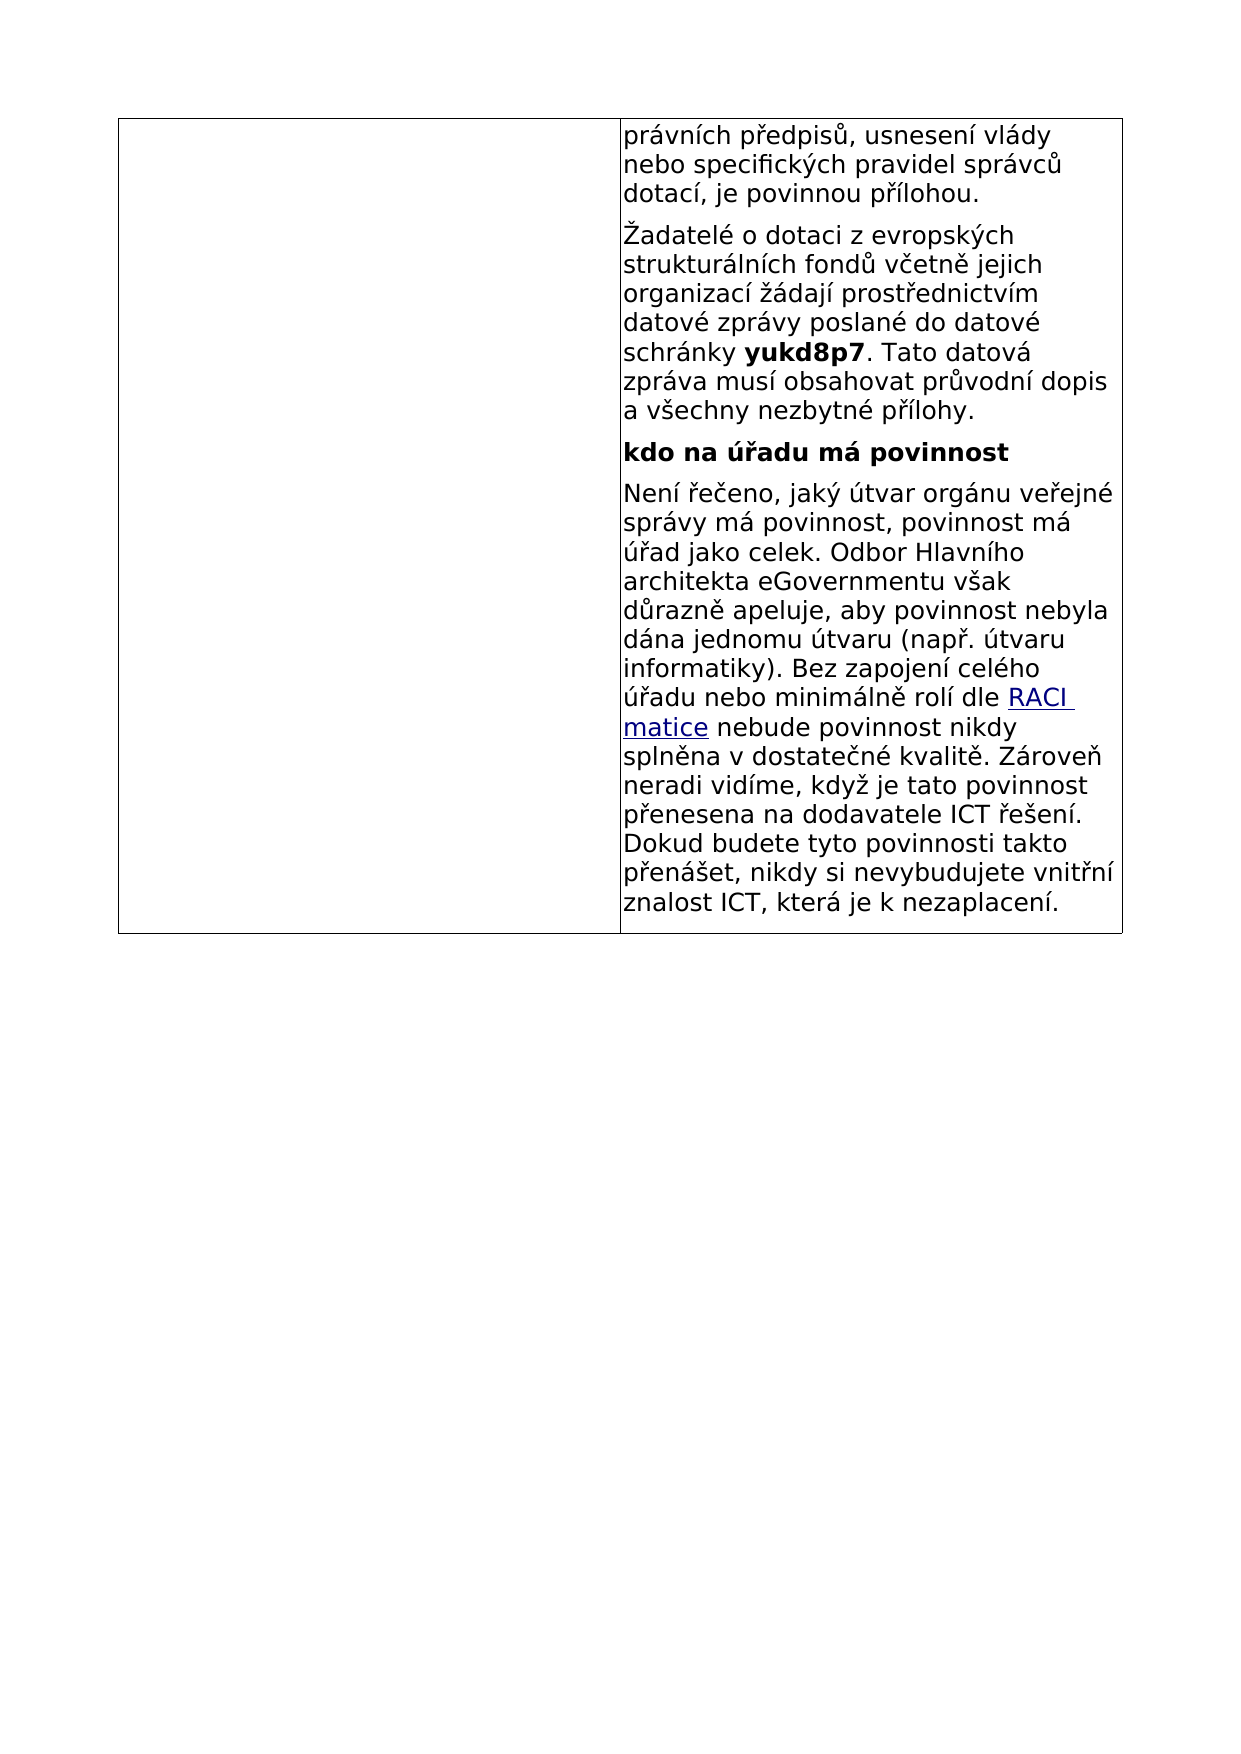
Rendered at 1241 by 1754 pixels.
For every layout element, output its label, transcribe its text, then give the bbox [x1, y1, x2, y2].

table_header [119, 119, 620, 932]
table_header právních předpisů, usnesení vlády nebo specifických pravidel správců dotací, je povinnou přílohou. Žadatelé o dotaci z evropských strukturálních fondů včetně jejich organizací žádají prostřednictvím datové zprávy poslané do datové schránky yukd8p7. Tato datová zpráva musí obsahovat průvodní dopis a všechny nezbytné přílohy. kdo na úřadu má povinnost Není řečeno, jaký útvar orgánu veřejné správy má povinnost, povinnost má úřad jako celek. Odbor Hlavního architekta eGovernmentu však důrazně apeluje, aby povinnost nebyla dána jednomu útvaru (např. útvaru informatiky). Bez zapojení celého úřadu nebo minimálně rolí dle RACI matice nebude povinnost nikdy splněna v dostatečné kvalitě. Zároveň neradi vidíme, když je tato povinnost přenesena na dodavatele ICT řešení. Dokud budete tyto povinnosti takto přenášet, nikdy si nevybudujete vnitřní znalost ICT, která je k nezaplacení. [621, 119, 1122, 932]
